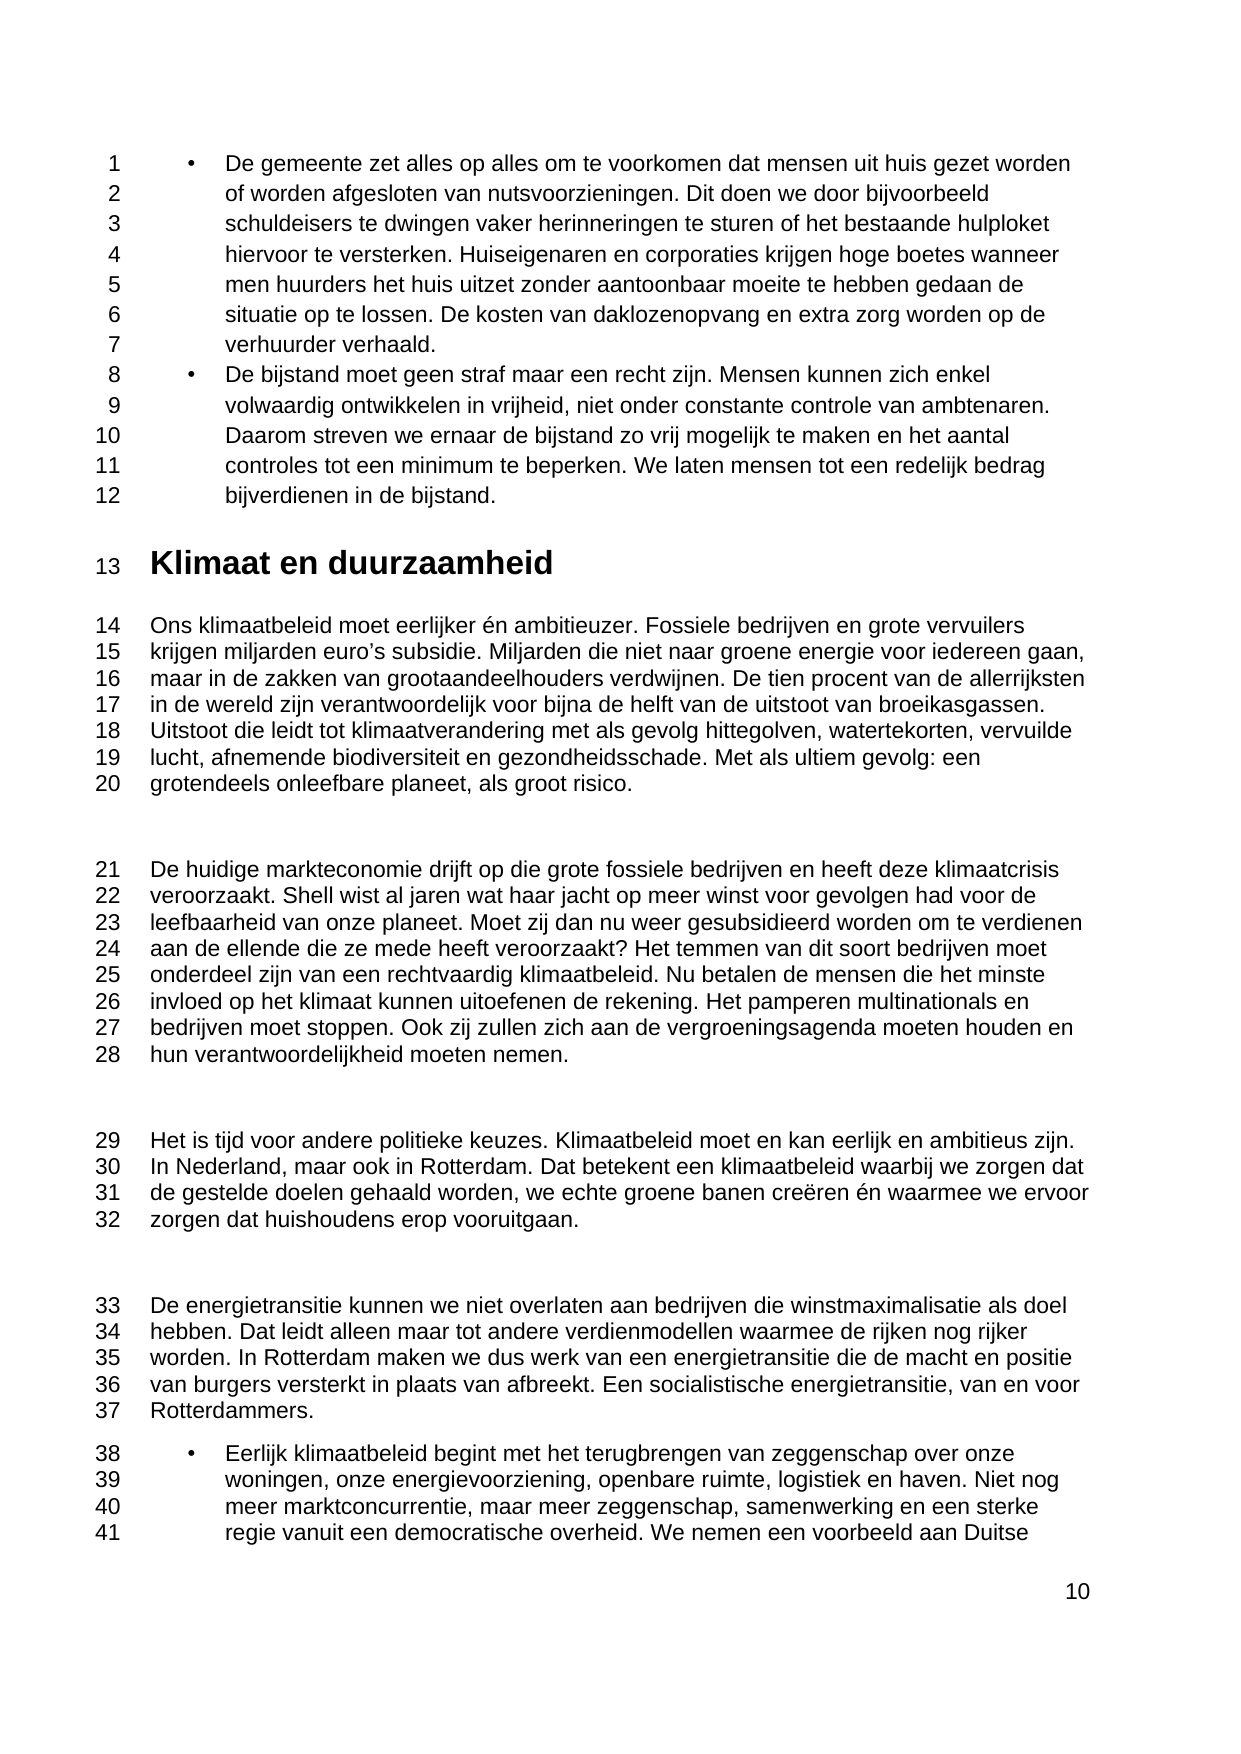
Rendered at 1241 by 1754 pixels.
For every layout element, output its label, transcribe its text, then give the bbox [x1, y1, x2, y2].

list De gemeente zet alles op alles om te voorkomen dat mensen uit huis gezet worden of worden afgesloten van nutsvoorzieningen. Dit doen we door bijvoorbeeld schuldeisers te dwingen vaker herinneringen te sturen of het bestaande hulploket hiervoor te versterken. Huiseigenaren en corporaties krijgen hoge boetes wanneer men huurders het huis uitzet zonder aantoonbaar moeite te hebben gedaan de situatie op te lossen. De kosten van daklozenopvang en extra zorg worden op de verhuurder verhaald. [187, 150, 1090, 358]
text Klimaat en duurzaamheid [150, 543, 1090, 581]
text De energietransitie kunnen we niet overlaten aan bedrijven die winstmaximalisatie als doel hebben. Dat leidt alleen maar tot andere verdienmodellen waarmee de rijken nog rijker worden. In Rotterdam maken we dus werk van een energietransitie die de macht en positie van burgers versterkt in plaats van afbreekt. Een socialistische energietransitie, van en voor Rotterdammers. [150, 1292, 1090, 1423]
text Het is tijd voor andere politieke keuzes. Klimaatbeleid moet en kan eerlijk en ambitieus zijn. In Nederland, maar ook in Rotterdam. Dat betekent een klimaatbeleid waarbij we zorgen dat de gestelde doelen gehaald worden, we echte groene banen creëren én waarmee we ervoor zorgen dat huishoudens erop vooruitgaan. [150, 1127, 1090, 1232]
list Eerlijk klimaatbeleid begint met het terugbrengen van zeggenschap over onze woningen, onze energievoorziening, openbare ruimte, logistiek en haven. Niet nog meer marktconcurrentie, maar meer zeggenschap, samenwerking en een sterke regie vanuit een democratische overheid. We nemen een voorbeeld aan Duitse [187, 1440, 1090, 1546]
text De huidige markteconomie drijft op die grote fossiele bedrijven en heeft deze klimaatcrisis veroorzaakt. Shell wist al jaren wat haar jacht op meer winst voor gevolgen had voor de leefbaarheid van onze planeet. Moet zij dan nu weer gesubsidieerd worden om te verdienen aan de ellende die ze mede heeft veroorzaakt? Het temmen van dit soort bedrijven moet onderdeel zijn van een rechtvaardig klimaatbeleid. Nu betalen de mensen die het minste invloed op het klimaat kunnen uitoefenen de rekening. Het pamperen multinationals en bedrijven moet stoppen. Ook zij zullen zich aan de vergroeningsagenda moeten houden en hun verantwoordelijkheid moeten nemen. [150, 856, 1090, 1067]
text Ons klimaatbeleid moet eerlijker én ambitieuzer. Fossiele bedrijven en grote vervuilers krijgen miljarden euro’s subsidie. Miljarden die niet naar groene energie voor iedereen gaan, maar in de zakken van grootaandeelhouders verdwijnen. De tien procent van de allerrijksten in de wereld zijn verantwoordelijk voor bijna de helft van de uitstoot van broeikasgassen. Uitstoot die leidt tot klimaatverandering met als gevolg hittegolven, watertekorten, vervuilde lucht, afnemende biodiversiteit en gezondheidsschade. Met als ultiem gevolg: een grotendeels onleefbare planeet, als groot risico. [150, 612, 1090, 796]
list De bijstand moet geen straf maar een recht zijn. Mensen kunnen zich enkel volwaardig ontwikkelen in vrijheid, niet onder constante controle van ambtenaren. Daarom streven we ernaar de bijstand zo vrij mogelijk te maken en het aantal controles tot een minimum te beperken. We laten mensen tot een redelijk bedrag bijverdienen in de bijstand. [187, 361, 1090, 509]
